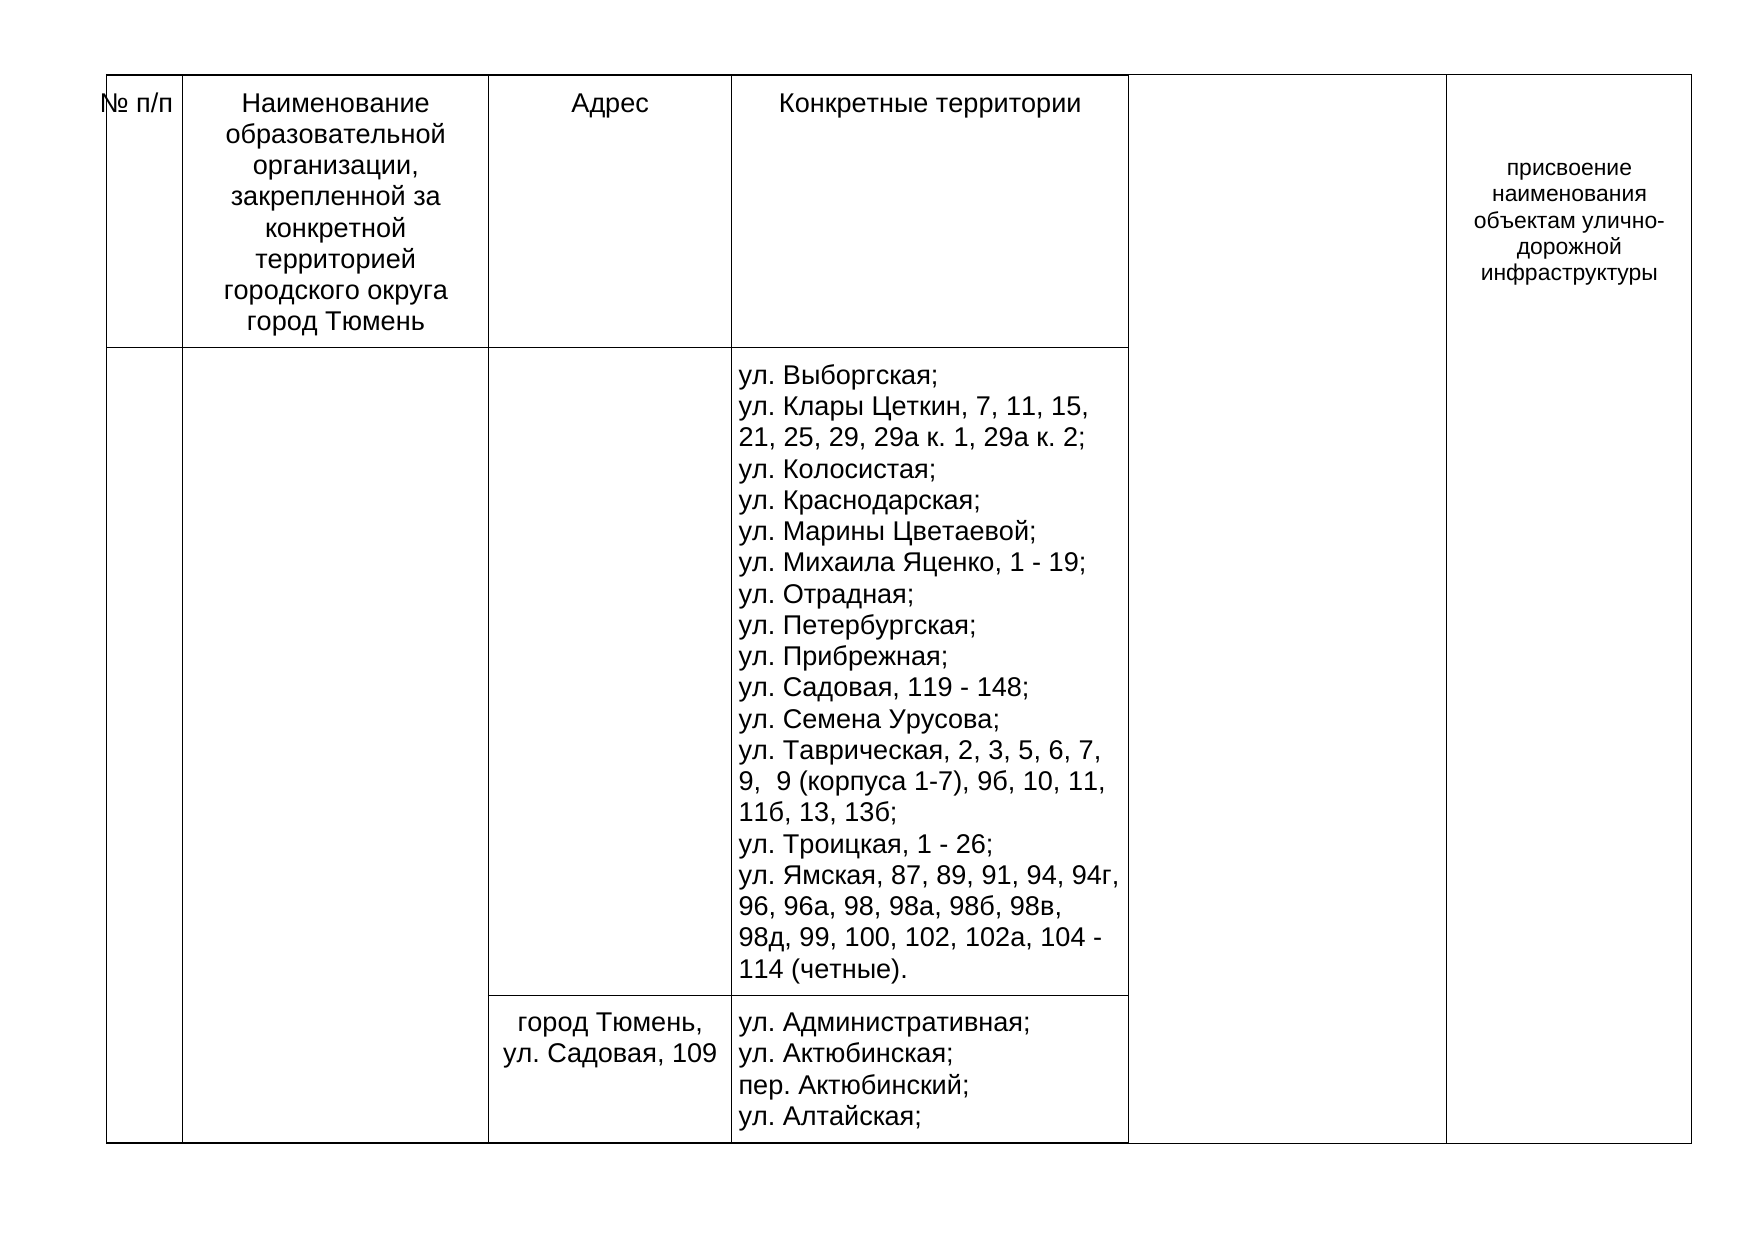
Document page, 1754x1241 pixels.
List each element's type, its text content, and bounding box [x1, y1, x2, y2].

table_header Наименование образовательной организации, закрепленной за конкретной территорией городского округа город Тюмень [183, 76, 488, 347]
table_cell [107, 348, 182, 1142]
table_header № п/п [107, 76, 182, 347]
table_cell [183, 348, 488, 1142]
table_cell ул. Административная; ул. Актюбинская; пер. Актюбинский; ул. Алтайская; [732, 996, 1128, 1142]
table_header Адрес [489, 76, 731, 347]
table_cell [489, 348, 731, 994]
table_cell МУНИЦИПАЛЬНЫЕ ОБРАЗОВАТЕЛЬНЫЕ ОРГАНИЗАЦИИ ГОРОДА ТЮМЕНИ, РЕАЛИЗУЮЩИЕ ПРОГРАММЫ НАЧАЛЬНОГО ОБЩЕГО, ОСНОВНОГО ОБЩЕГО И СРЕДНЕГО ОБЩЕГО ОБРАЗОВАНИЯ, ЗАКРЕПЛЕННЫЕ ЗА КОНКРЕТНЫМИ ТЕРРИТОРИЯМИ ГОРОДСКОГО ОКРУГА ГОРОД ТЮМЕНЬ Примечания: 1 - планировочный район Березняковский; 2 - территория в районе Салаирского тракта; 3 - территория в районе деревни Патрушева; 4 - планировочный район Патрушевский; 5- территория в районе ул. Московский тракт. [1129, 75, 1446, 1143]
table_header Конкретные территории [732, 76, 1128, 347]
table_cell город Тюмень, ул. Садовая, 109 [489, 996, 731, 1142]
table_cell ул. Выборгская; ул. Клары Цеткин, 7, 11, 15, 21, 25, 29, 29а к. 1, 29а к. 2; ул. Колосистая; ул. Краснодарская; ул. Марины Цветаевой; ул. Михаила Яценко, 1 - 19; ул. Отрадная; ул. Петербургская; ул. Прибрежная; ул. Садовая, 119 - 148; ул. Семена Урусова; ул. Таврическая, 2, 3, 5, 6, 7, 9, 9 (корпуса 1-7), 9б, 10, 11, 11б, 13, 13б; ул. Троицкая, 1 - 26; ул. Ямская, 87, 89, 91, 94, 94г, 96, 96а, 98, 98а, 98б, 98в, 98д, 99, 100, 102, 102а, 104 - 114 (четные). [732, 348, 1128, 994]
table_cell присвоение наименования объектам улично-дорожной инфраструктуры [1447, 75, 1691, 1143]
